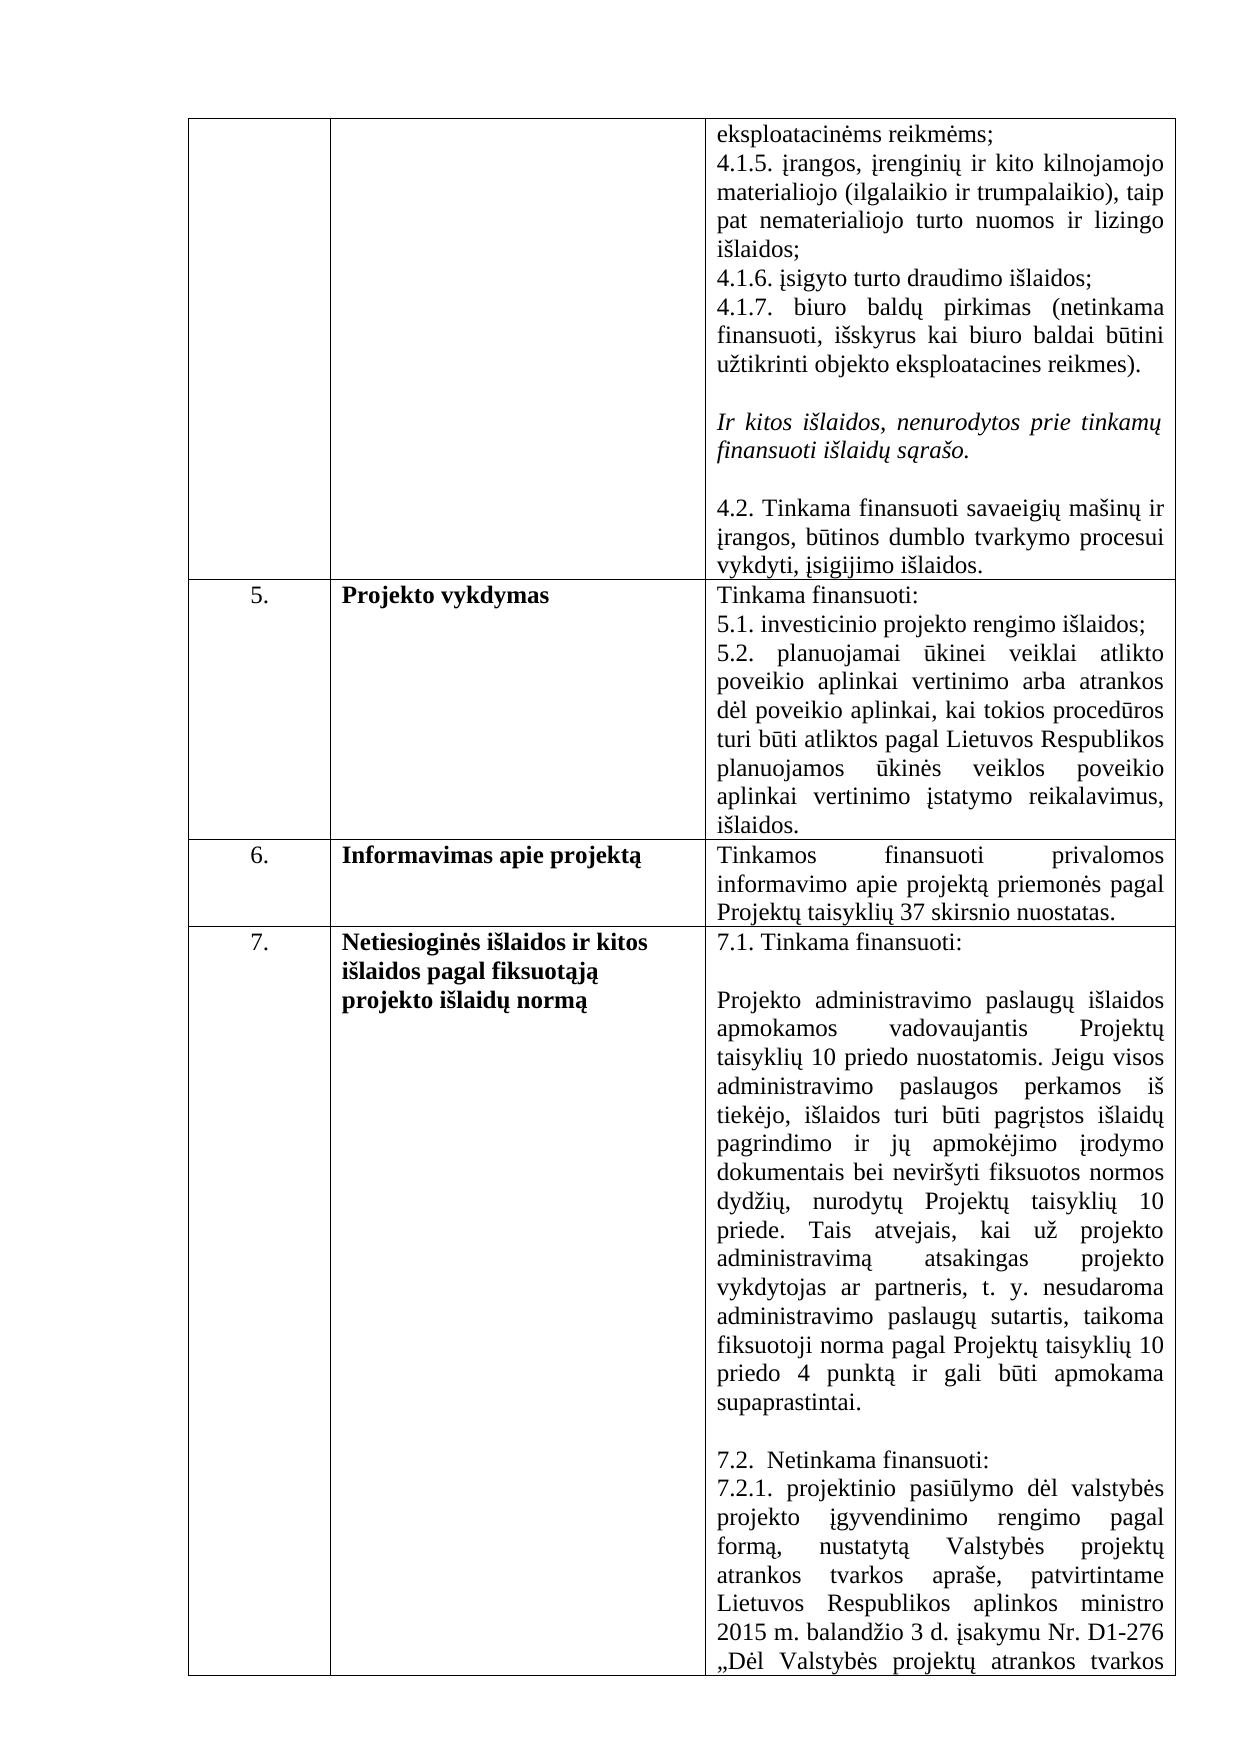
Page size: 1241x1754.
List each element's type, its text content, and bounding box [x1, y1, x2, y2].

table_cell Projekto vykdymas [331, 580, 705, 839]
table_cell eksploatacinėms reikmėms; 4.1.5. įrangos, įrenginių ir kito kilnojamojo materialiojo (ilgalaikio ir trumpalaikio), taip pat nematerialiojo turto nuomos ir lizingo išlaidos; 4.1.6. įsigyto turto draudimo išlaidos; 4.1.7. biuro baldų pirkimas (netinkama finansuoti, išskyrus kai biuro baldai būtini užtikrinti objekto eksploatacines reikmes). Ir kitos išlaidos, nenurodytos prie tinkamų finansuoti išlaidų sąrašo. 4.2. Tinkama finansuoti savaeigių mašinų ir įrangos, būtinos dumblo tvarkymo procesui vykdyti, įsigijimo išlaidos. [706, 119, 1175, 579]
table_cell Netiesioginės išlaidos ir kitos išlaidos pagal fiksuotąją projekto išlaidų normą [331, 927, 705, 1675]
table_cell Tinkamos finansuoti privalomos informavimo apie projektą priemonės pagal Projektų taisyklių 37 skirsnio nuostatas. [706, 840, 1175, 926]
table_cell Informavimas apie projektą [331, 840, 705, 926]
table_cell [331, 119, 705, 579]
table_cell 6. [189, 840, 330, 926]
table_cell 5. [189, 580, 330, 839]
table_cell Tinkama finansuoti: 5.1. investicinio projekto rengimo išlaidos; 5.2. planuojamai ūkinei veiklai atlikto poveikio aplinkai vertinimo arba atrankos dėl poveikio aplinkai, kai tokios procedūros turi būti atliktos pagal Lietuvos Respublikos planuojamos ūkinės veiklos poveikio aplinkai vertinimo įstatymo reikalavimus, išlaidos. [706, 580, 1175, 839]
table_cell [189, 119, 330, 579]
table_cell 7.1. Tinkama finansuoti: Projekto administravimo paslaugų išlaidos apmokamos vadovaujantis Projektų taisyklių 10 priedo nuostatomis. Jeigu visos administravimo paslaugos perkamos iš tiekėjo, išlaidos turi būti pagrįstos išlaidų pagrindimo ir jų apmokėjimo įrodymo dokumentais bei neviršyti fiksuotos normos dydžių, nurodytų Projektų taisyklių 10 priede. Tais atvejais, kai už projekto administravimą atsakingas projekto vykdytojas ar partneris, t. y. nesudaroma administravimo paslaugų sutartis, taikoma fiksuotoji norma pagal Projektų taisyklių 10 priedo 4 punktą ir gali būti apmokama supaprastintai. 7.2. Netinkama finansuoti: 7.2.1. projektinio pasiūlymo dėl valstybės projekto įgyvendinimo rengimo pagal formą, nustatytą Valstybės projektų atrankos tvarkos apraše, patvirtintame Lietuvos Respublikos aplinkos ministro 2015 m. balandžio 3 d. įsakymu Nr. D1-276 „Dėl Valstybės projektų atrankos tvarkos [706, 927, 1175, 1675]
table_cell 7. [189, 927, 330, 1675]
